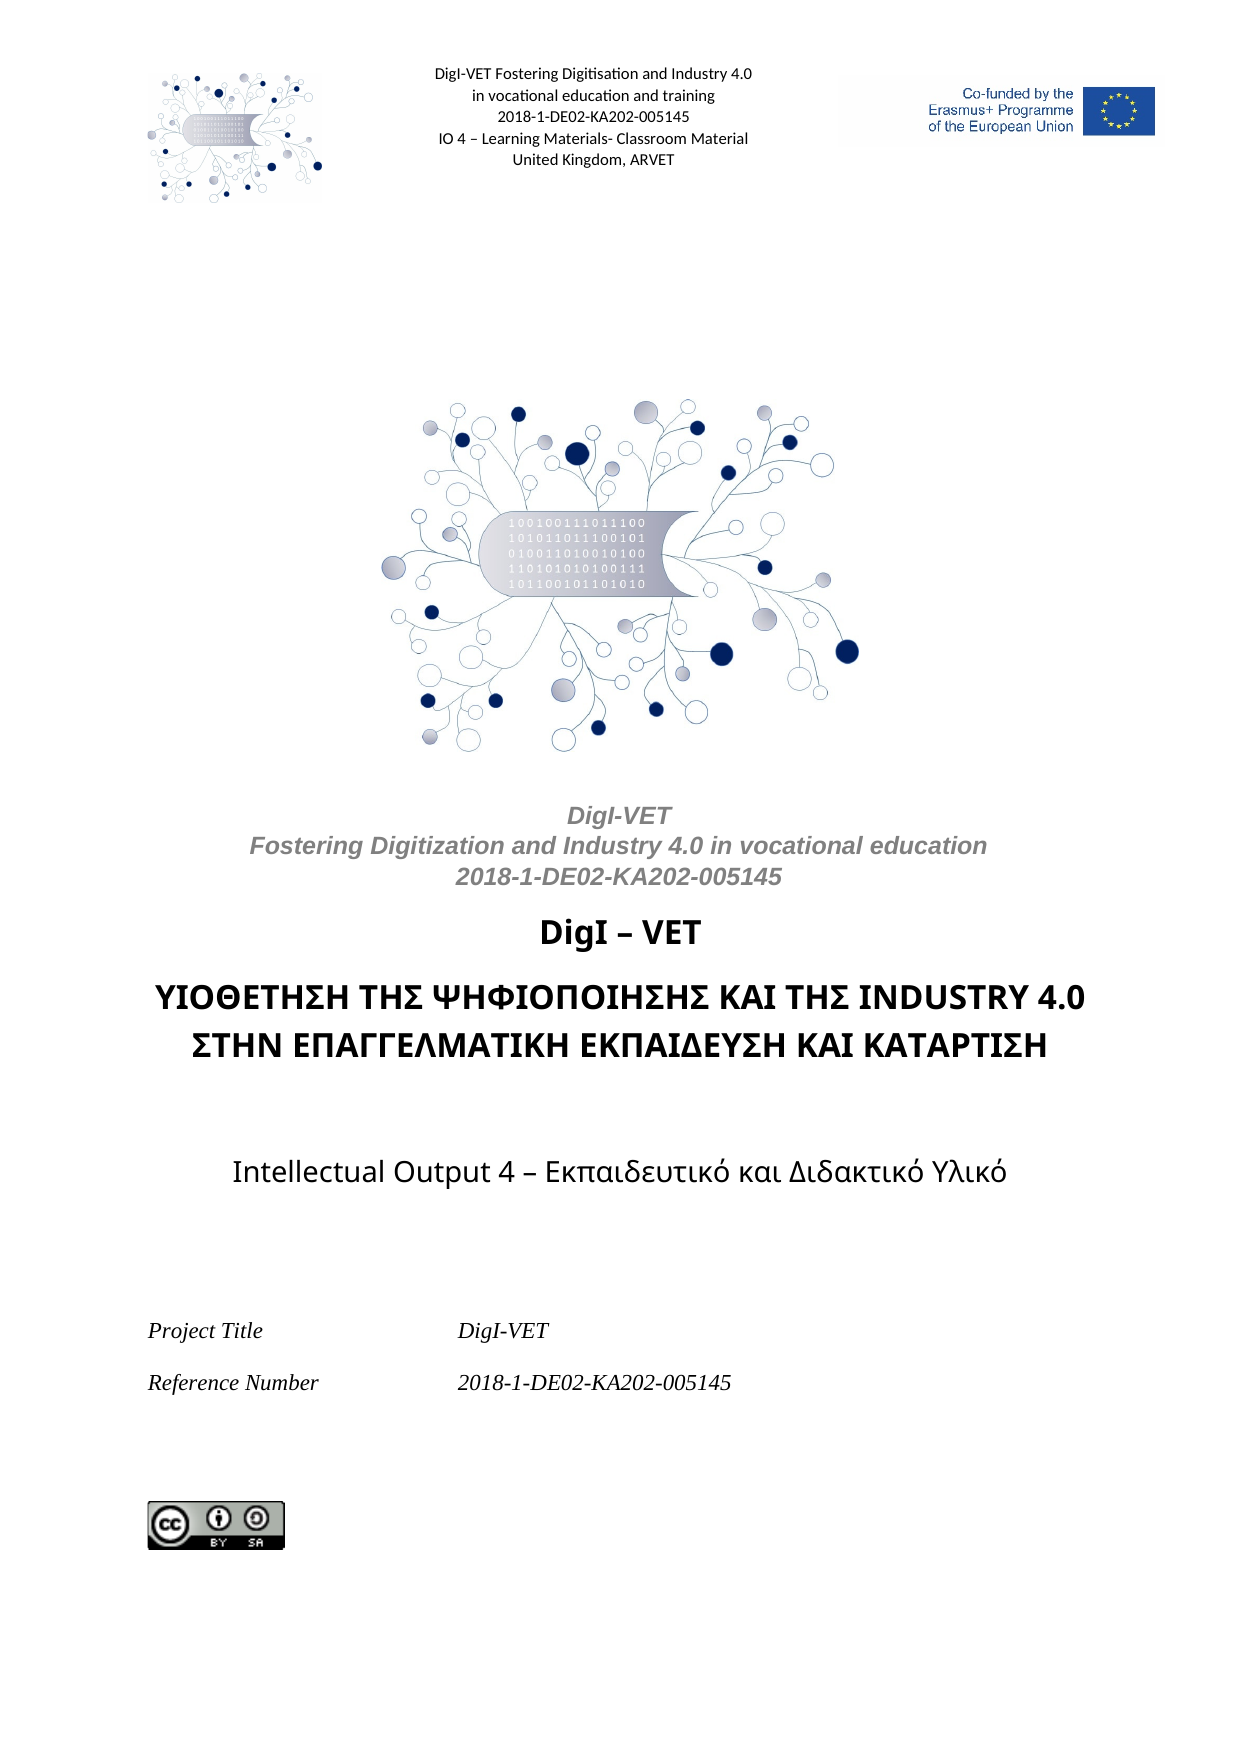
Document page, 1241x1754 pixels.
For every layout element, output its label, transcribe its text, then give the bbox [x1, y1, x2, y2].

text ΥΙΟΘΕΤΗΣΗ ΤΗΣ ΨΗΦΙΟΠΟΙΗΣΗΣ ΚΑΙ ΤΗΣ INDUSTRY 4.0 ΣΤΗΝ ΕΠΑΓΓΕΛΜΑΤΙΚΗ ΕΚΠΑΙΔΕΥΣΗ ΚΑΙ ΚΑΤΑΡΤΙΣΗ [148, 973, 1093, 1067]
subtitle 2018-1-DE02-KA202-005145 [148, 862, 1093, 890]
text Intellectual Output 4 – Εκπαιδευτικό και Διδακτικό Υλικό [148, 1151, 1093, 1191]
text Fostering Digitization and Industry 4.0 in vocational education [148, 831, 1093, 860]
text DigI – VET [148, 909, 1093, 954]
text Reference Number 2018-1-DE02-KA202-005145 [148, 1369, 1093, 1396]
text DigI-VET [148, 801, 1093, 829]
text Project Title DigI-VET [148, 1317, 1093, 1343]
